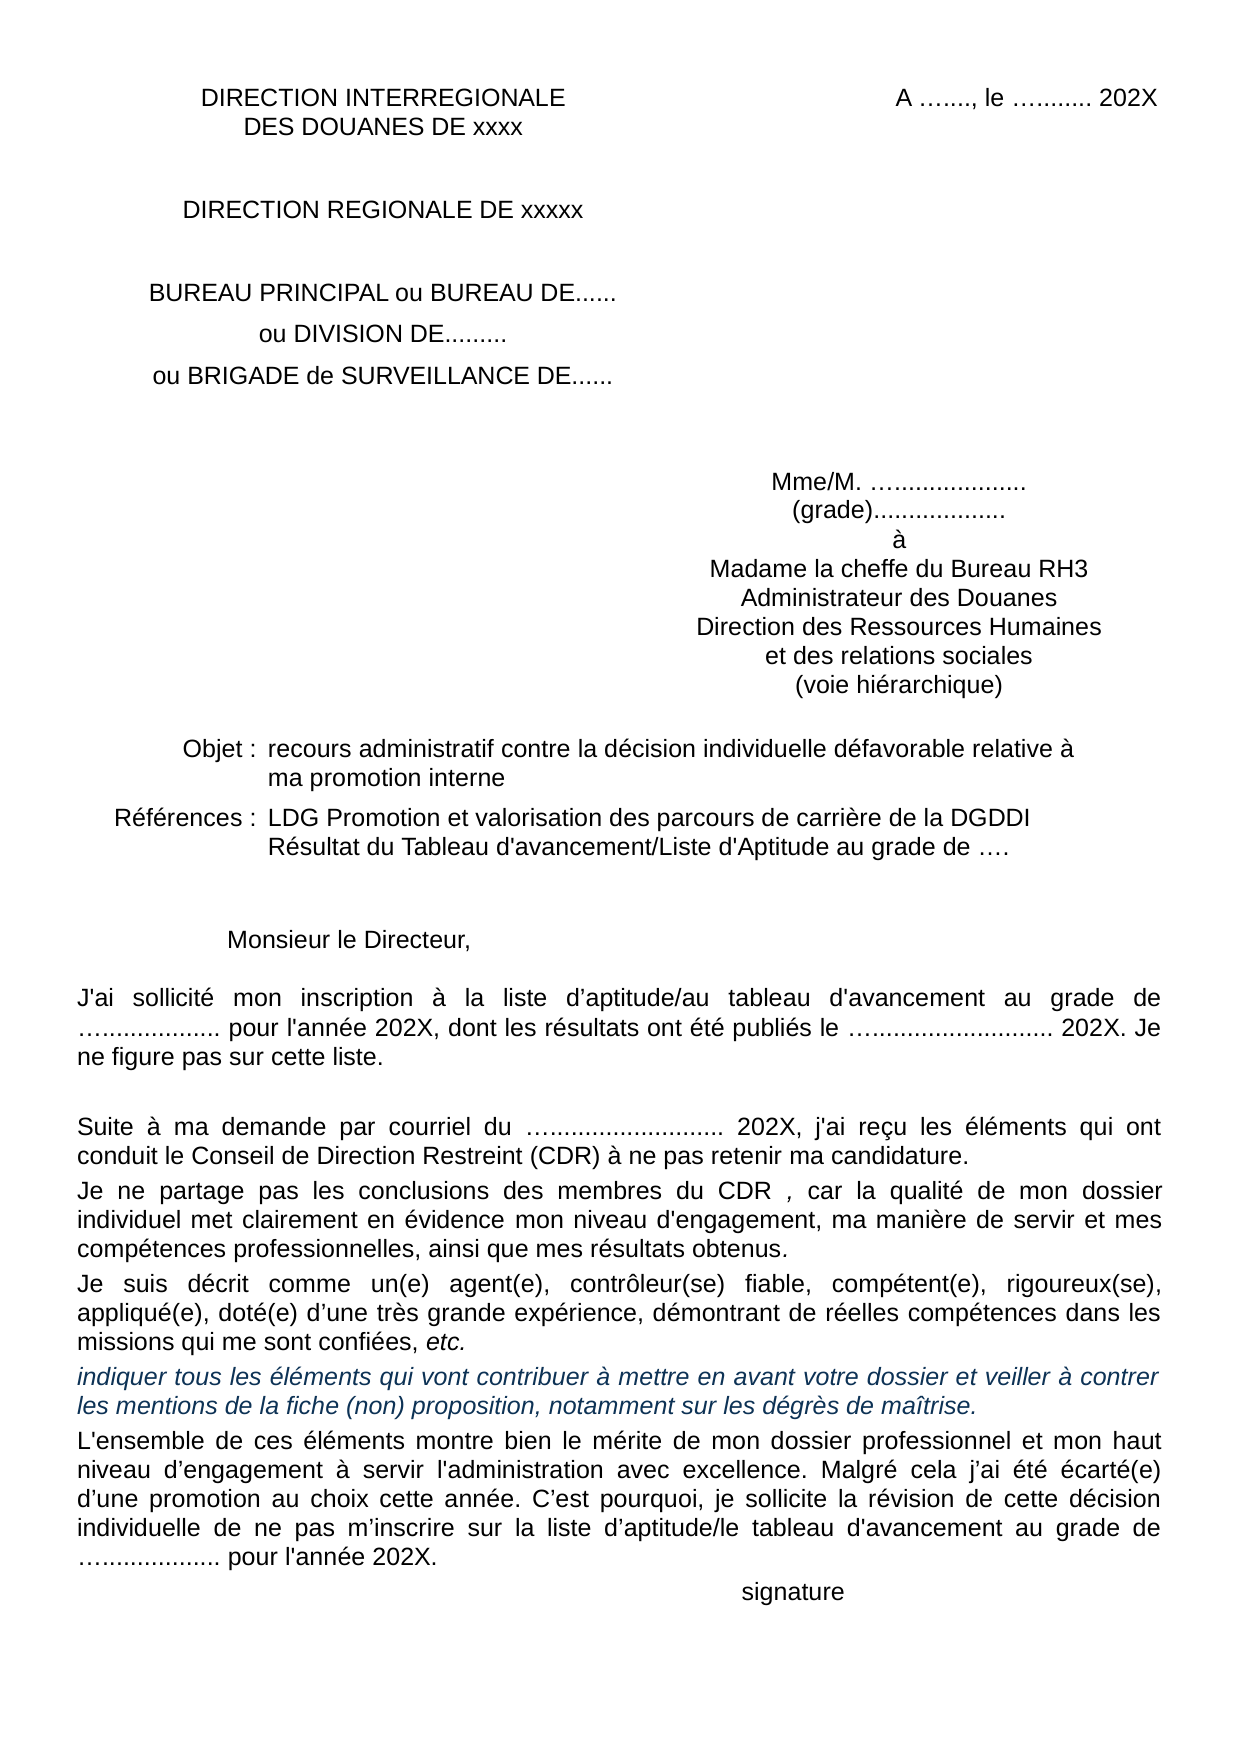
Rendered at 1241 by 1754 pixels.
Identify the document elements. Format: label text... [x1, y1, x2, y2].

text indiquer tous les éléments qui vont contribuer à mettre en avant votre dossier et veiller à contrer les mentions de la fiche (non) proposition, notamment sur les dégrès de maîtrise. [77, 1362, 1163, 1420]
text Suite à ma demande par courriel du …......................... 202X, j'ai reçu les éléments qui ont conduit le Conseil de Direction Restreint (CDR) à ne pas retenir ma candidature. [77, 1111, 1163, 1169]
text (voie hiérarchique) [641, 670, 1157, 699]
text Direction des Ressources Humaines [641, 612, 1157, 641]
text J'ai sollicité mon inscription à la liste d’aptitude/au tableau d'avancement au grade de …................. pour l'année 202X, dont les résultats ont été publiés le ….......................... 202X. Je ne figure pas sur cette liste. [77, 983, 1163, 1071]
table_header Objet : [105, 728, 262, 797]
text et des relations sociales [641, 641, 1157, 670]
table_header DIRECTION INTERREGIONALE DES DOUANES DE xxxx DIRECTION REGIONALE DE xxxxx BUREAU PRINCIPAL ou BUREAU DE...... ou DIVISION DE......... ou BRIGADE de SURVEILLANCE DE...... [77, 77, 689, 437]
text Administrateur des Douanes [641, 583, 1157, 612]
table_header recours administratif contre la décision individuelle défavorable relative à ma promotion interne [262, 728, 1144, 797]
text Mme/M. …................... [641, 466, 1157, 495]
text Je suis décrit comme un(e) agent(e), contrôleur(se) fiable, compétent(e), rigoureux(se), appliqué(e), doté(e) d’une très grande expérience, démontrant de réelles compétences dans les missions qui me sont confiées, etc. [77, 1269, 1163, 1356]
text signature [741, 1577, 1163, 1606]
text Je ne partage pas les conclusions des membres du CDR , car la qualité de mon dossier individuel met clairement en évidence mon niveau d'engagement, ma manière de servir et mes compétences professionnelles, ainsi que mes résultats obtenus. [77, 1176, 1163, 1263]
text (grade)................... [641, 495, 1157, 524]
text à [641, 524, 1157, 553]
table_cell LDG Promotion et valorisation des parcours de carrière de la DGDDI Résultat du Tableau d'avancement/Liste d'Aptitude au grade de …. [262, 798, 1144, 867]
text L'ensemble de ces éléments montre bien le mérite de mon dossier professionnel et mon haut niveau d’engagement à servir l'administration avec excellence. Malgré cela j’ai été écarté(e) d’une promotion au choix cette année. C’est pourquoi, je sollicite la révision de cette décision individuelle de ne pas m’inscrire sur la liste d’aptitude/le tableau d'avancement au grade de …................. pour l'année 202X. [77, 1426, 1163, 1571]
text Monsieur le Directeur, [106, 925, 1134, 954]
table_header A …...., le …........ 202X [689, 77, 1163, 437]
text Madame la cheffe du Bureau RH3 [641, 553, 1157, 583]
table_cell Références : [105, 798, 262, 867]
